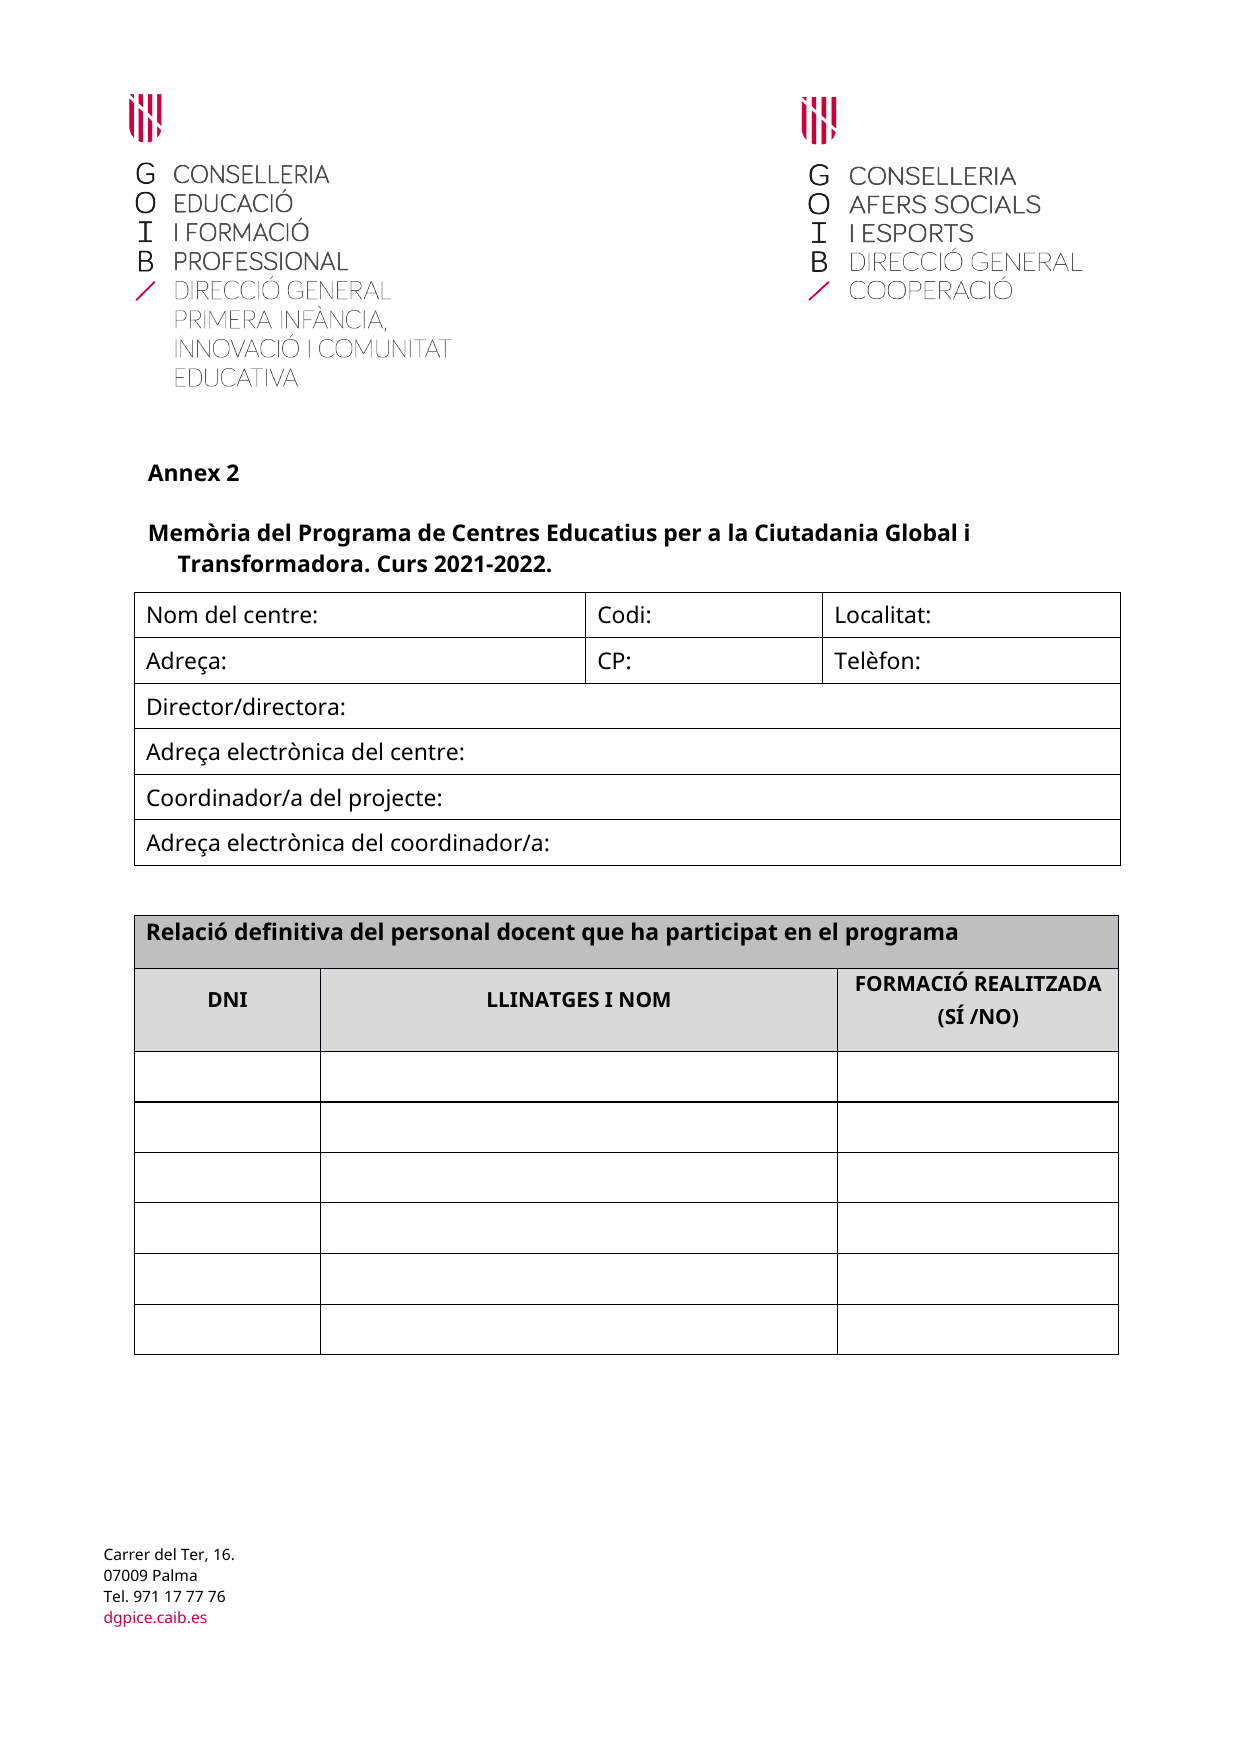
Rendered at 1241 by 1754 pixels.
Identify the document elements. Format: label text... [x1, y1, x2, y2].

text Memòria del Programa de Centres Educatius per a la Ciutadania Global i Transformadora. Curs 2021-2022. [148, 517, 1063, 579]
text Annex 2 [148, 456, 1063, 488]
table_header Localitat: [823, 593, 1120, 637]
table_cell [135, 1305, 320, 1354]
table_cell [321, 1203, 837, 1253]
table_cell Telèfon: [823, 638, 1120, 683]
picture [781, 81, 1105, 321]
table_cell LLINATGES I NOM [321, 969, 837, 1051]
table_cell [321, 1103, 837, 1152]
table_cell [838, 1203, 1118, 1253]
table_cell Adreça electrònica del centre: [135, 729, 1120, 774]
table_cell DNI [135, 969, 320, 1051]
table_cell [135, 1254, 320, 1303]
table_cell [321, 1153, 837, 1202]
table_cell [135, 1203, 320, 1253]
picture [110, 78, 471, 403]
table_cell [838, 1052, 1118, 1101]
table_cell [321, 1305, 837, 1354]
table_cell Director/directora: [135, 684, 1120, 728]
table_header Codi: [586, 593, 822, 637]
table_cell FORMACIÓ REALITZADA (SÍ /NO) [838, 969, 1118, 1051]
table_cell [135, 1153, 320, 1202]
table_cell [135, 1052, 320, 1101]
table_header Relació definitiva del personal docent que ha participat en el programa [135, 916, 1118, 968]
table_cell Adreça: [135, 638, 585, 683]
table_cell [838, 1254, 1118, 1303]
table_cell [321, 1052, 837, 1101]
table_cell [321, 1254, 837, 1303]
table_cell [838, 1153, 1118, 1202]
table_cell CP: [586, 638, 822, 683]
table_cell Adreça electrònica del coordinador/a: [135, 820, 1120, 865]
table_header Nom del centre: [135, 593, 585, 637]
table_cell Coordinador/a del projecte: [135, 775, 1120, 819]
table_cell [838, 1103, 1118, 1152]
table_cell [135, 1103, 320, 1152]
table_cell [838, 1305, 1118, 1354]
